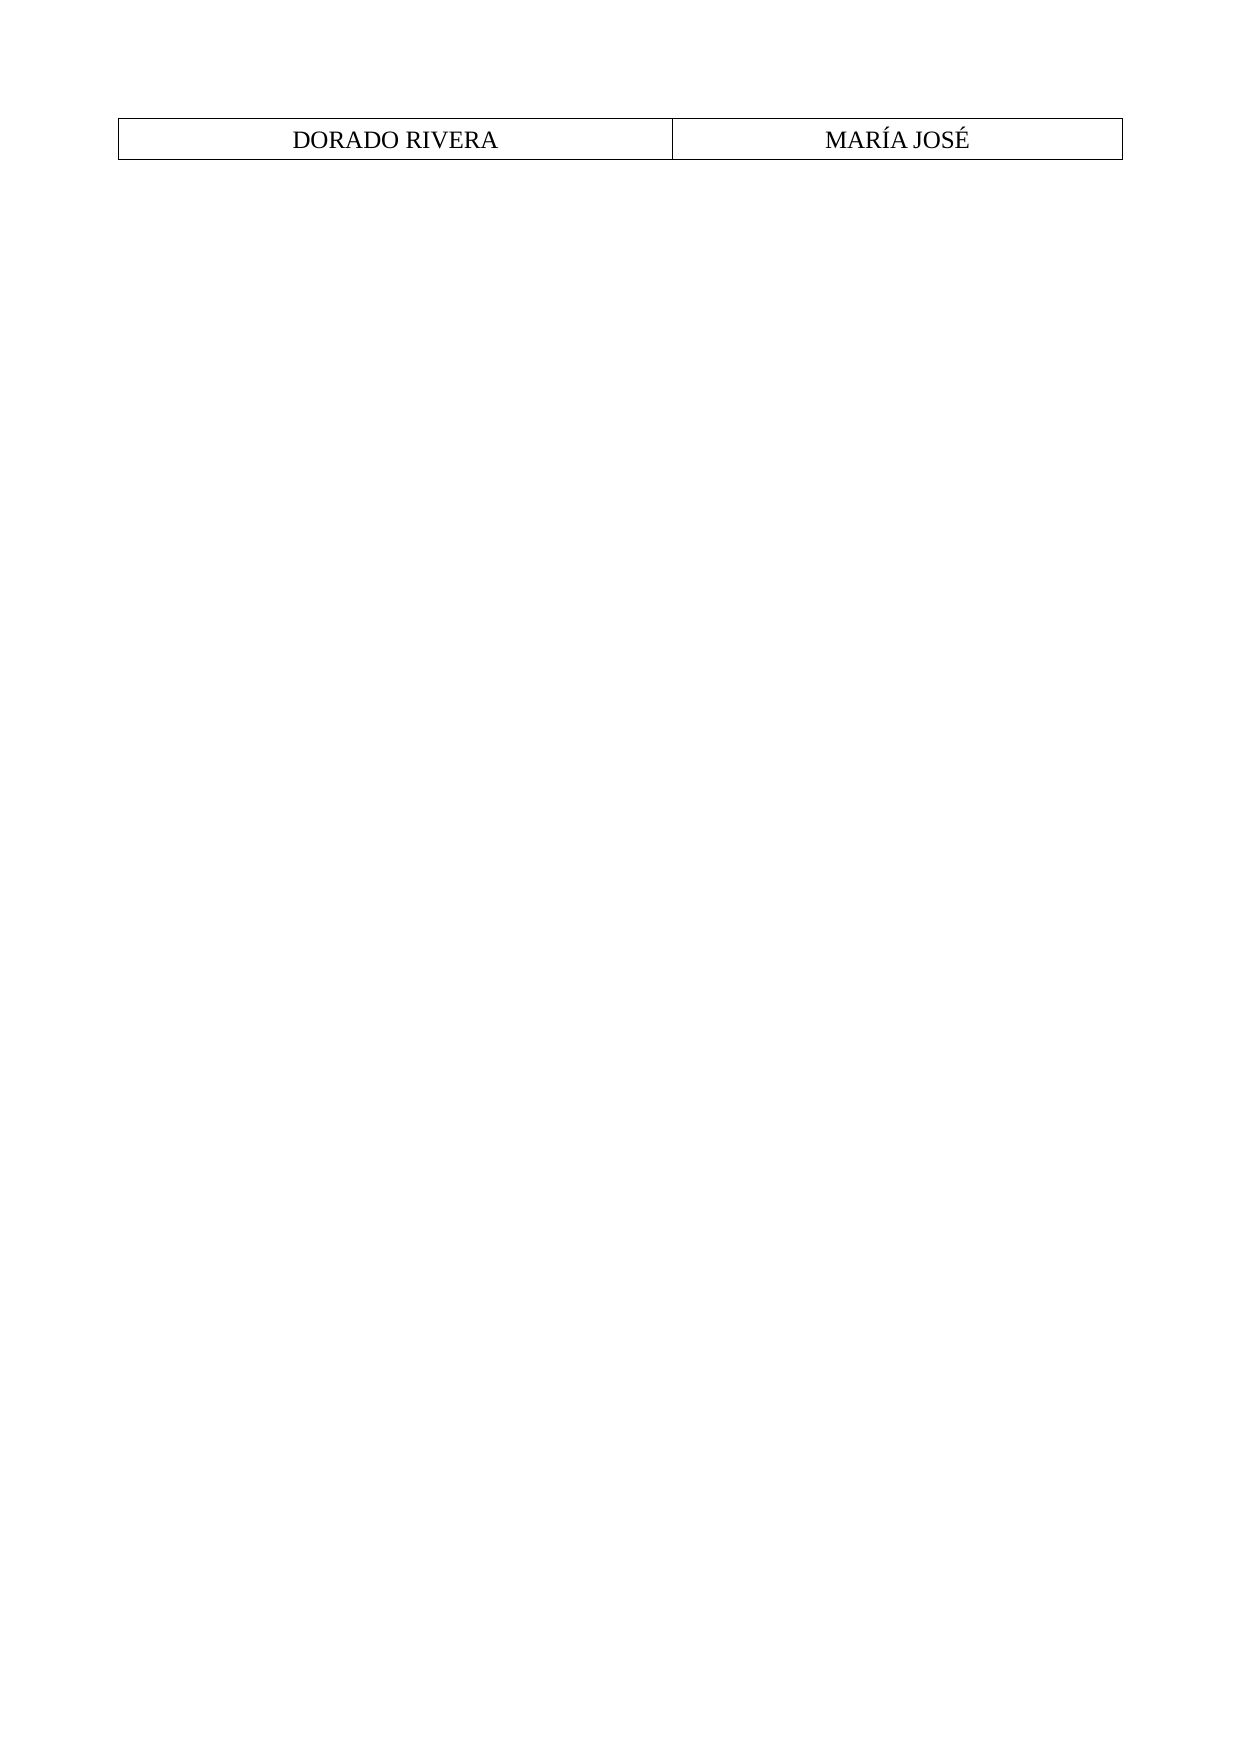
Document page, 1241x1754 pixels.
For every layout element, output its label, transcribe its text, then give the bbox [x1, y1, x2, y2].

table_header DORADO RIVERA [119, 119, 672, 159]
table_header MARÍA JOSÉ [673, 119, 1122, 159]
